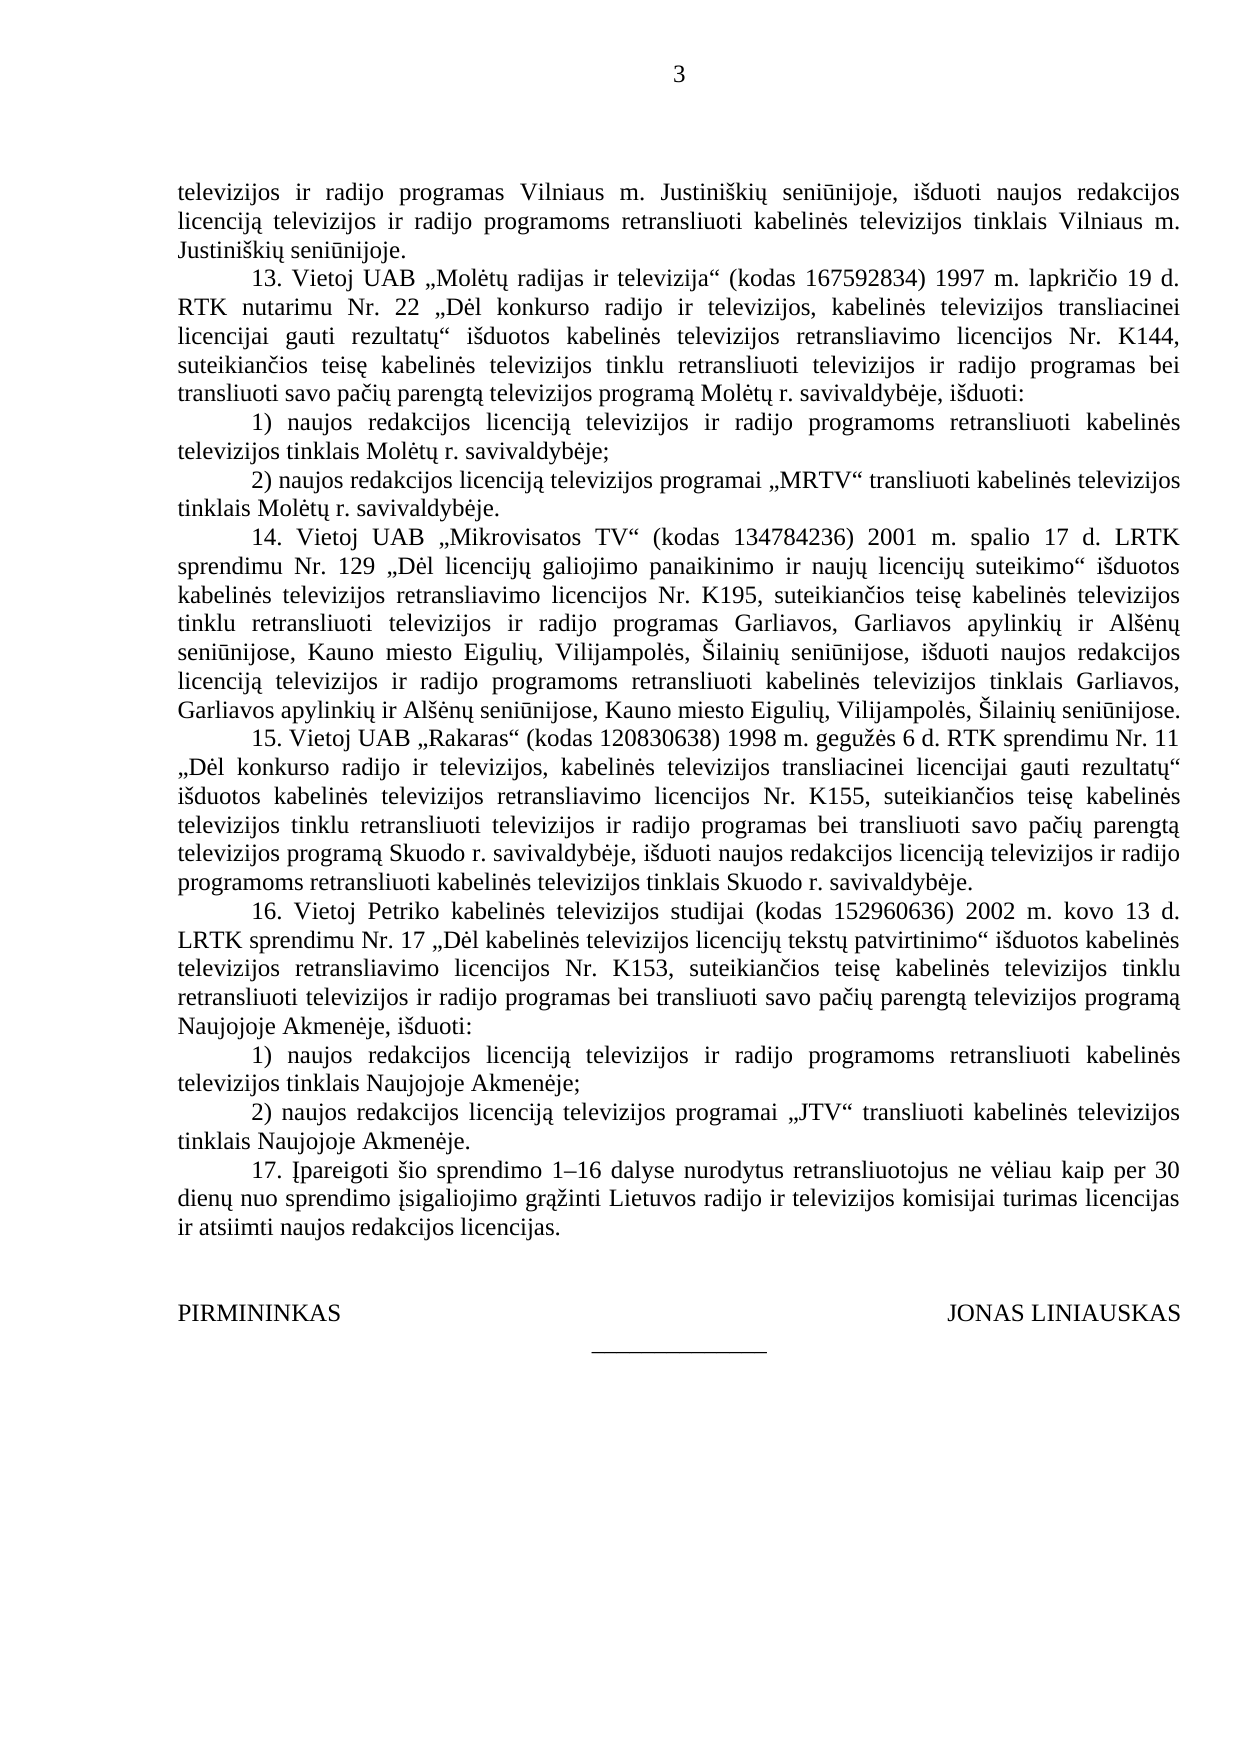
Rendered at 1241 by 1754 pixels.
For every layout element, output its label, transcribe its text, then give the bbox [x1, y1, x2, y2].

text 1) naujos redakcijos licenciją televizijos ir radijo programoms retransliuoti kabelinės televizijos tinklais Naujojoje Akmenėje; [177, 1040, 1181, 1097]
text 17. Įpareigoti šio sprendimo 1–16 dalyse nurodytus retransliuotojus ne vėliau kaip per 30 dienų nuo sprendimo įsigaliojimo grąžinti Lietuvos radijo ir televizijos komisijai turimas licencijas ir atsiimti naujos redakcijos licencijas. [177, 1155, 1181, 1241]
text 15. Vietoj UAB „Rakaras“ (kodas 120830638) 1998 m. gegužės 6 d. RTK sprendimu Nr. 11 „Dėl konkurso radijo ir televizijos, kabelinės televizijos transliacinei licencijai gauti rezultatų“ išduotos kabelinės televizijos retransliavimo licencijos Nr. K155, suteikiančios teisę kabelinės televizijos tinklu retransliuoti televizijos ir radijo programas bei transliuoti savo pačių parengtą televizijos programą Skuodo r. savivaldybėje, išduoti naujos redakcijos licenciją televizijos ir radijo programoms retransliuoti kabelinės televizijos tinklais Skuodo r. savivaldybėje. [177, 723, 1181, 896]
text 2) naujos redakcijos licenciją televizijos programai „JTV“ transliuoti kabelinės televizijos tinklais Naujojoje Akmenėje. [177, 1097, 1181, 1155]
text 16. Vietoj Petriko kabelinės televizijos studijai (kodas 152960636) 2002 m. kovo 13 d. LRTK sprendimu Nr. 17 „Dėl kabelinės televizijos licencijų tekstų patvirtinimo“ išduotos kabelinės televizijos retransliavimo licencijos Nr. K153, suteikiančios teisę kabelinės televizijos tinklu retransliuoti televizijos ir radijo programas bei transliuoti savo pačių parengtą televizijos programą Naujojoje Akmenėje, išduoti: [177, 896, 1181, 1040]
text 14. Vietoj UAB „Mikrovisatos TV“ (kodas 134784236) 2001 m. spalio 17 d. LRTK sprendimu Nr. 129 „Dėl licencijų galiojimo panaikinimo ir naujų licencijų suteikimo“ išduotos kabelinės televizijos retransliavimo licencijos Nr. K195, suteikiančios teisę kabelinės televizijos tinklu retransliuoti televizijos ir radijo programas Garliavos, Garliavos apylinkių ir Alšėnų seniūnijose, Kauno miesto Eigulių, Vilijampolės, Šilainių seniūnijose, išduoti naujos redakcijos licenciją televizijos ir radijo programoms retransliuoti kabelinės televizijos tinklais Garliavos, Garliavos apylinkių ir Alšėnų seniūnijose, Kauno miesto Eigulių, Vilijampolės, Šilainių seniūnijose. [177, 522, 1181, 723]
text televizijos ir radijo programas Vilniaus m. Justiniškių seniūnijoje, išduoti naujos redakcijos licenciją televizijos ir radijo programoms retransliuoti kabelinės televizijos tinklais Vilniaus m. Justiniškių seniūnijoje. [177, 177, 1181, 263]
text PIRMININKAS JONAS LINIAUSKAS [177, 1298, 1181, 1327]
text 1) naujos redakcijos licenciją televizijos ir radijo programoms retransliuoti kabelinės televizijos tinklais Molėtų r. savivaldybėje; [177, 407, 1181, 465]
text 13. Vietoj UAB „Molėtų radijas ir televizija“ (kodas 167592834) 1997 m. lapkričio 19 d. RTK nutarimu Nr. 22 „Dėl konkurso radijo ir televizijos, kabelinės televizijos transliacinei licencijai gauti rezultatų“ išduotos kabelinės televizijos retransliavimo licencijos Nr. K144, suteikiančios teisę kabelinės televizijos tinklu retransliuoti televizijos ir radijo programas bei transliuoti savo pačių parengtą televizijos programą Molėtų r. savivaldybėje, išduoti: [177, 263, 1181, 407]
text ______________ [177, 1327, 1181, 1356]
text 2) naujos redakcijos licenciją televizijos programai „MRTV“ transliuoti kabelinės televizijos tinklais Molėtų r. savivaldybėje. [177, 465, 1181, 522]
